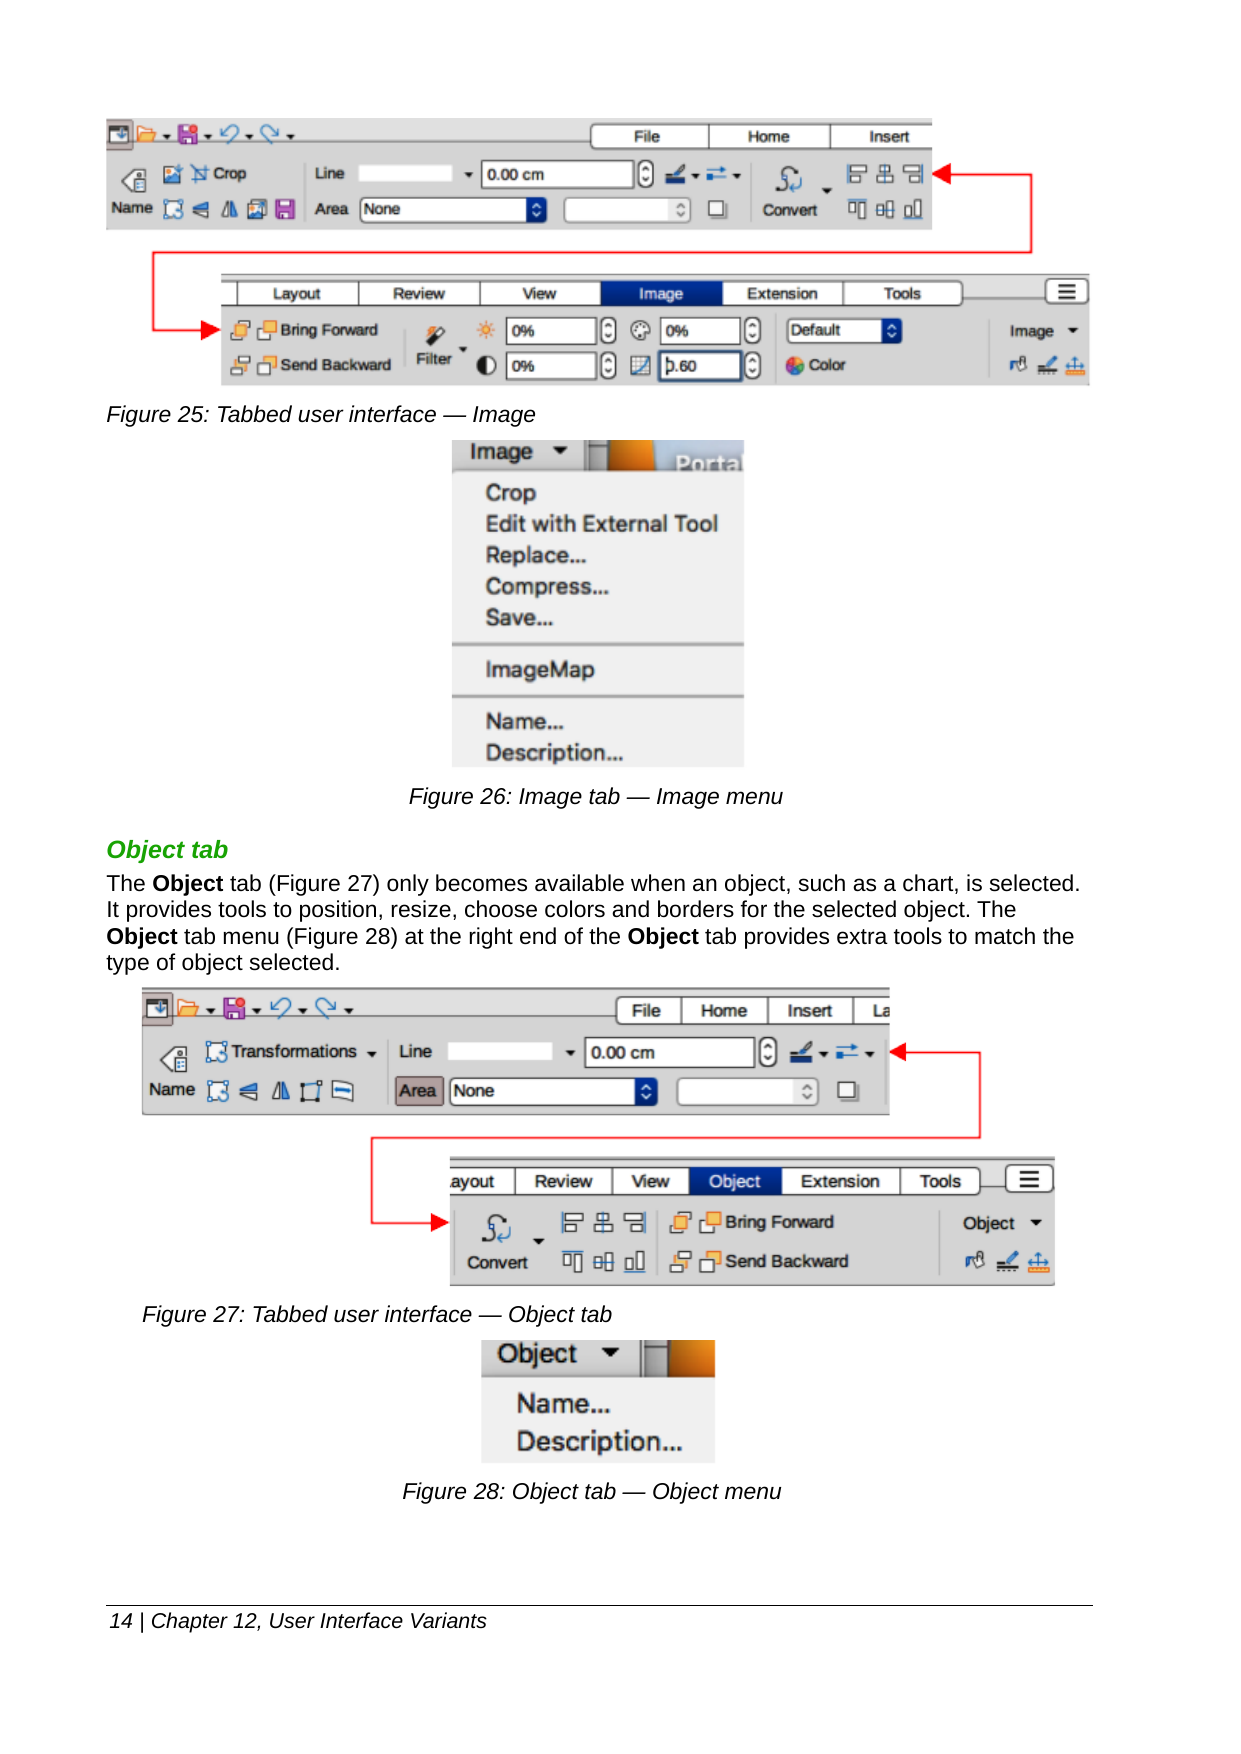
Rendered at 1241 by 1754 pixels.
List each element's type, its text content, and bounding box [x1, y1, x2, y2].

picture [106, 118, 1093, 389]
text Figure 25: Tabbed user interface — Image [106, 401, 1093, 428]
picture [141, 987, 1058, 1289]
text Figure 28: Object tab — Object menu [402, 1478, 797, 1504]
text The Object tab (Figure 27) only becomes available when an object, such as a chart, is selected. It provides tools to position, resize, choose colors and borders for the selected object. The Object tab menu (Figure 28) at the right end of the Object tab provides extra tools to match the type of object selected. [106, 870, 1093, 975]
picture [451, 440, 748, 771]
picture [481, 1340, 718, 1466]
text Figure 26: Image tab — Image menu [409, 783, 790, 810]
text Figure 27: Tabbed user interface — Object tab [142, 1301, 1057, 1328]
subtitle Object tab [106, 835, 1093, 864]
